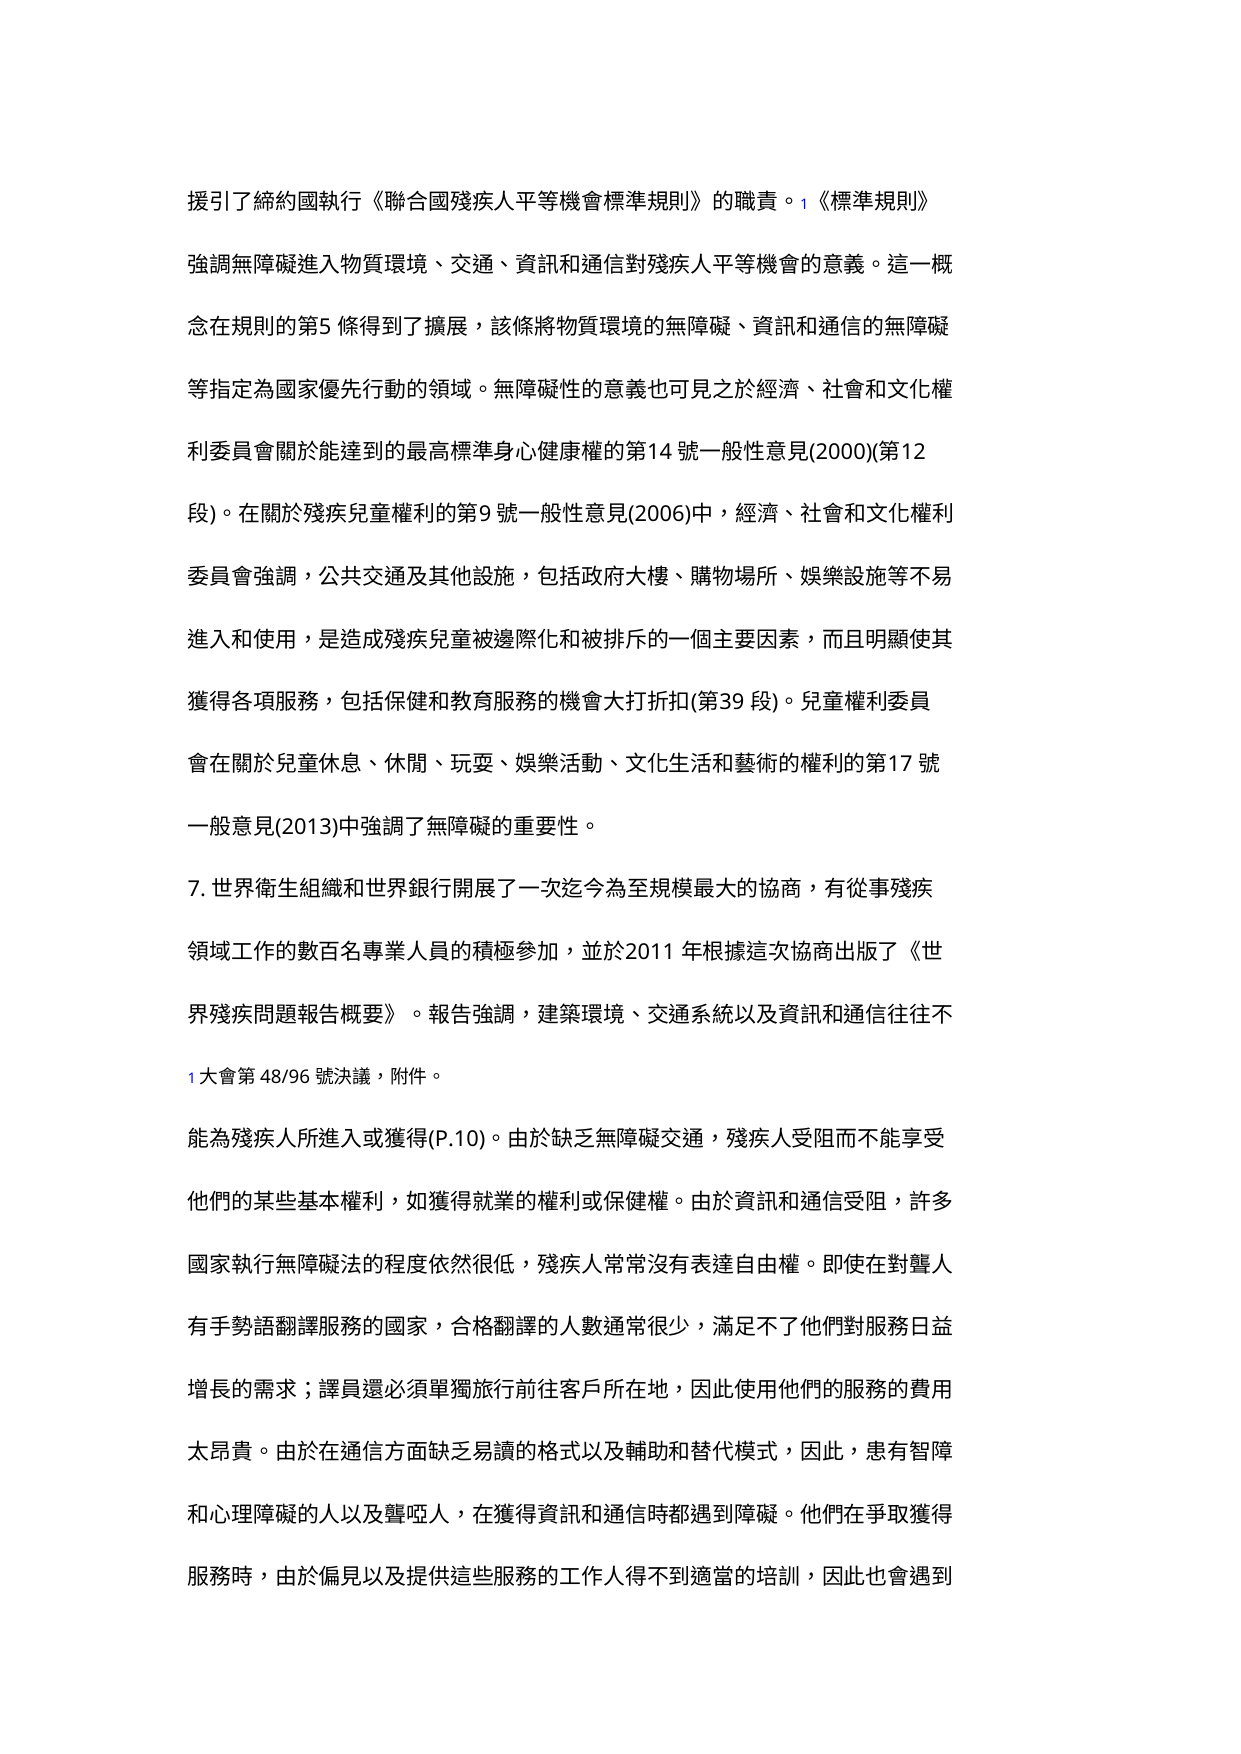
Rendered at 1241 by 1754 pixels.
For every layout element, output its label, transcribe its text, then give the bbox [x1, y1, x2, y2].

text 有手勢語翻譯服務的國家，合格翻譯的人數通常很少，滿足不了他們對服務日益 [187, 1283, 1053, 1346]
text 增長的需求；譯員還必須單獨旅行前往客戶所在地，因此使用他們的服務的費用 [187, 1346, 1053, 1408]
text 他們的某些基本權利，如獲得就業的權利或保健權。由於資訊和通信受阻，許多 [187, 1158, 1053, 1221]
text 1 大會第 48/96 號決議，附件。 [187, 1033, 1053, 1096]
text 援引了締約國執行《聯合國殘疾人平等機會標準規則》的職責。1《標準規則》 [187, 158, 1053, 221]
text 獲得各項服務，包括保健和教育服務的機會大打折扣(第39 段)。兒童權利委員 [187, 658, 1053, 721]
text 和心理障礙的人以及聾啞人，在獲得資訊和通信時都遇到障礙。他們在爭取獲得 [187, 1471, 1053, 1533]
text 強調無障礙進入物質環境、交通、資訊和通信對殘疾人平等機會的意義。這一概 [187, 221, 1053, 283]
text 能為殘疾人所進入或獲得(P.10)。由於缺乏無障礙交通，殘疾人受阻而不能享受 [187, 1096, 1053, 1158]
text 念在規則的第5 條得到了擴展，該條將物質環境的無障礙、資訊和通信的無障礙 [187, 283, 1053, 346]
text 7. 世界衛生組織和世界銀行開展了一次迄今為至規模最大的協商，有從事殘疾 [187, 846, 1053, 908]
text 進入和使用，是造成殘疾兒童被邊際化和被排斥的一個主要因素，而且明顯使其 [187, 596, 1053, 658]
text 利委員會關於能達到的最高標準身心健康權的第14 號一般性意見(2000)(第12 [187, 408, 1053, 471]
text 太昂貴。由於在通信方面缺乏易讀的格式以及輔助和替代模式，因此，患有智障 [187, 1408, 1053, 1471]
text 服務時，由於偏見以及提供這些服務的工作人得不到適當的培訓，因此也會遇到 [187, 1533, 1053, 1596]
text 等指定為國家優先行動的領域。無障礙性的意義也可見之於經濟、社會和文化權 [187, 346, 1053, 408]
text 界殘疾問題報告概要》。報告強調，建築環境、交通系統以及資訊和通信往往不 [187, 971, 1053, 1033]
text 段)。在關於殘疾兒童權利的第9 號一般性意見(2006)中，經濟、社會和文化權利 [187, 471, 1053, 533]
text 一般意見(2013)中強調了無障礙的重要性。 [187, 783, 1053, 846]
text 領域工作的數百名專業人員的積極參加，並於2011 年根據這次協商出版了《世 [187, 908, 1053, 971]
text 委員會強調，公共交通及其他設施，包括政府大樓、購物場所、娛樂設施等不易 [187, 533, 1053, 596]
text 會在關於兒童休息、休閒、玩耍、娛樂活動、文化生活和藝術的權利的第17 號 [187, 721, 1053, 783]
text 國家執行無障礙法的程度依然很低，殘疾人常常沒有表達自由權。即使在對聾人 [187, 1221, 1053, 1283]
